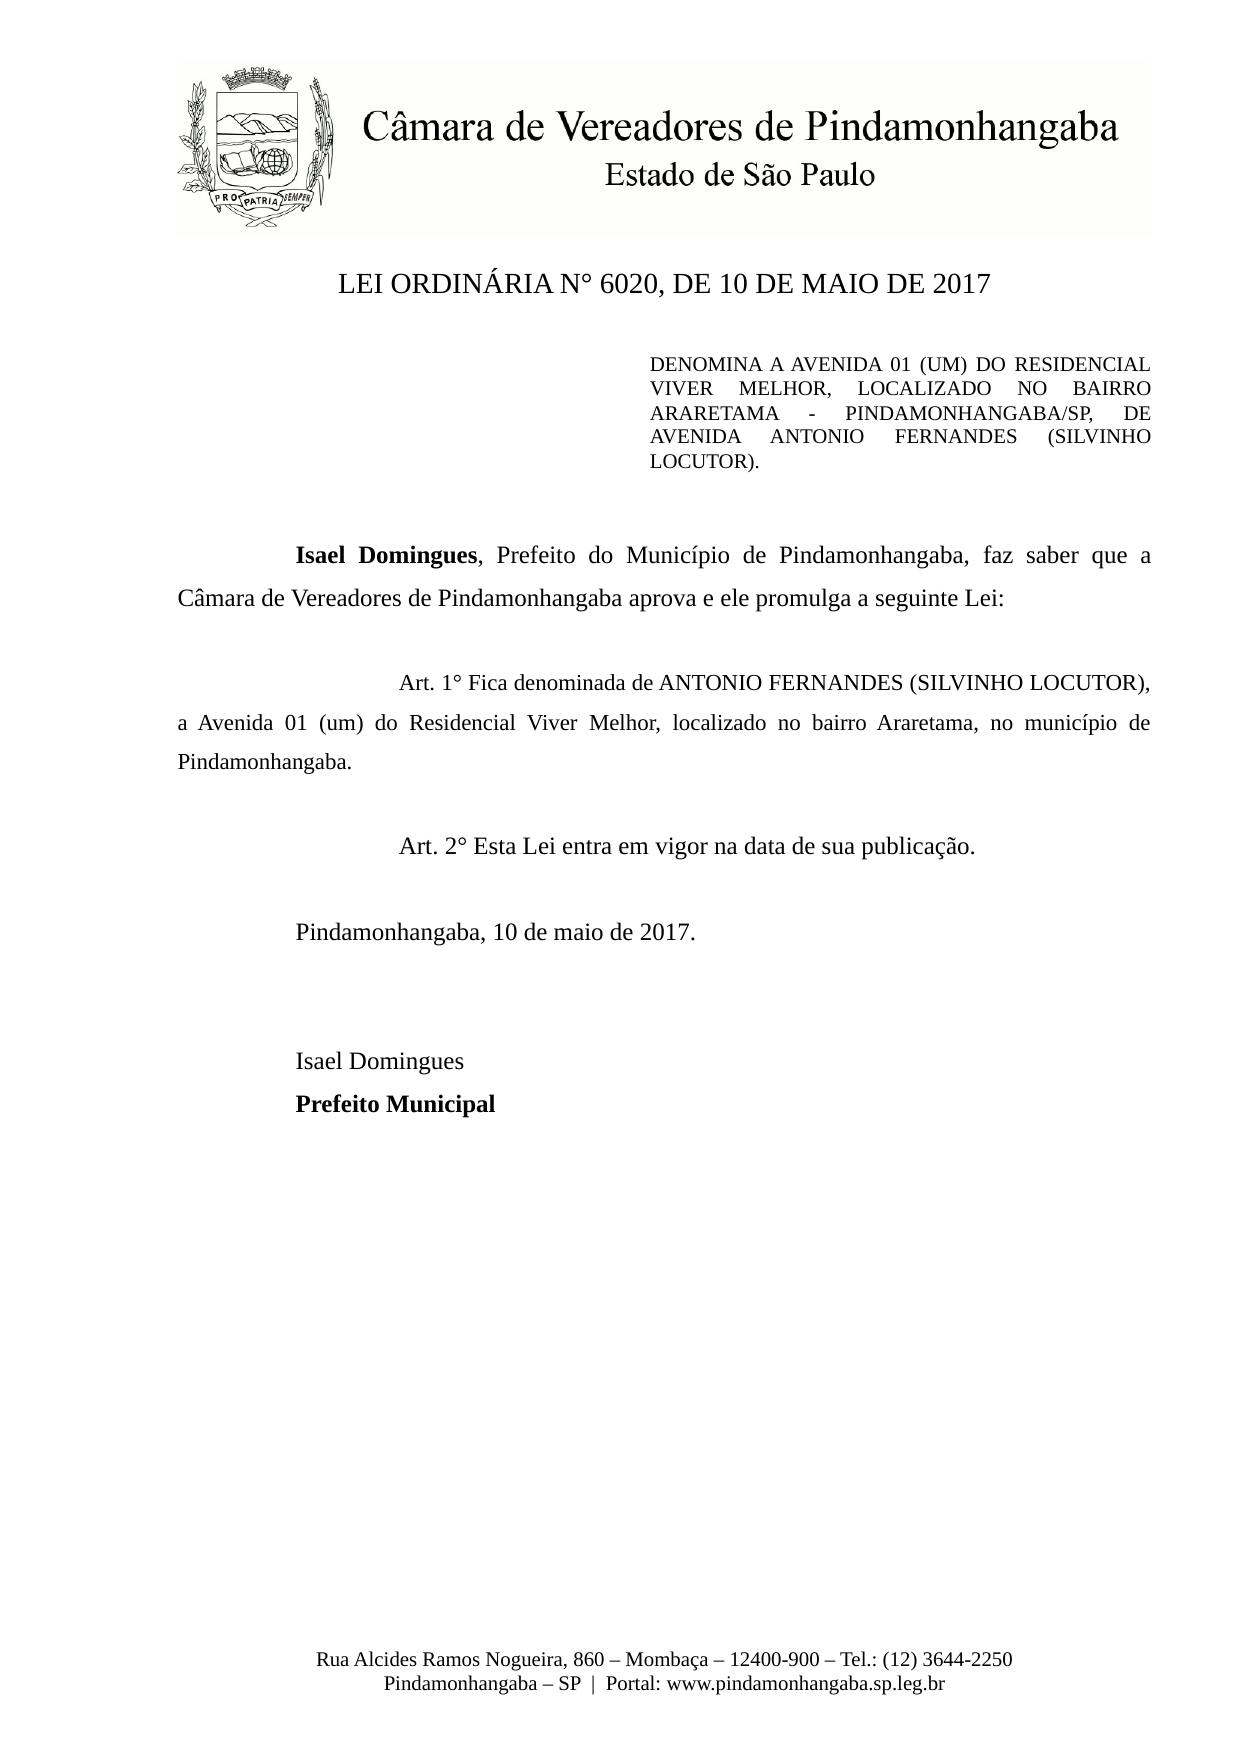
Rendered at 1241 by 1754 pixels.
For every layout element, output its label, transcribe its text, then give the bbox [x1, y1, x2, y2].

text Pindamonhangaba, 10 de maio de 2017. [177, 917, 1152, 946]
text Art. 1° Fica denominada de ANTONIO FERNANDES (SILVINHO LOCUTOR), a Avenida 01 (um) do Residencial Viver Melhor, localizado no bairro Araretama, no município de Pindamonhangaba. [177, 669, 1152, 774]
text Art. 2° Esta Lei entra em vigor na data de sua publicação. [177, 831, 1152, 859]
text Prefeito Municipal [177, 1089, 1152, 1118]
picture [177, 59, 1152, 236]
text Isael Domingues [177, 1046, 1152, 1075]
text DENOMINA A AVENIDA 01 (UM) DO RESIDENCIAL VIVER MELHOR, LOCALIZADO NO BAIRRO ARARETAMA - PINDAMONHANGABA/SP, DE AVENIDA ANTONIO FERNANDES (SILVINHO LOCUTOR). [649, 352, 1152, 473]
text LEI ORDINÁRIA N° 6020, de 10 de maio de 2017 [177, 266, 1152, 299]
text Isael Domingues, Prefeito do Município de Pindamonhangaba, faz saber que a Câmara de Vereadores de Pindamonhangaba aprova e ele promulga a seguinte Lei: [177, 540, 1152, 612]
